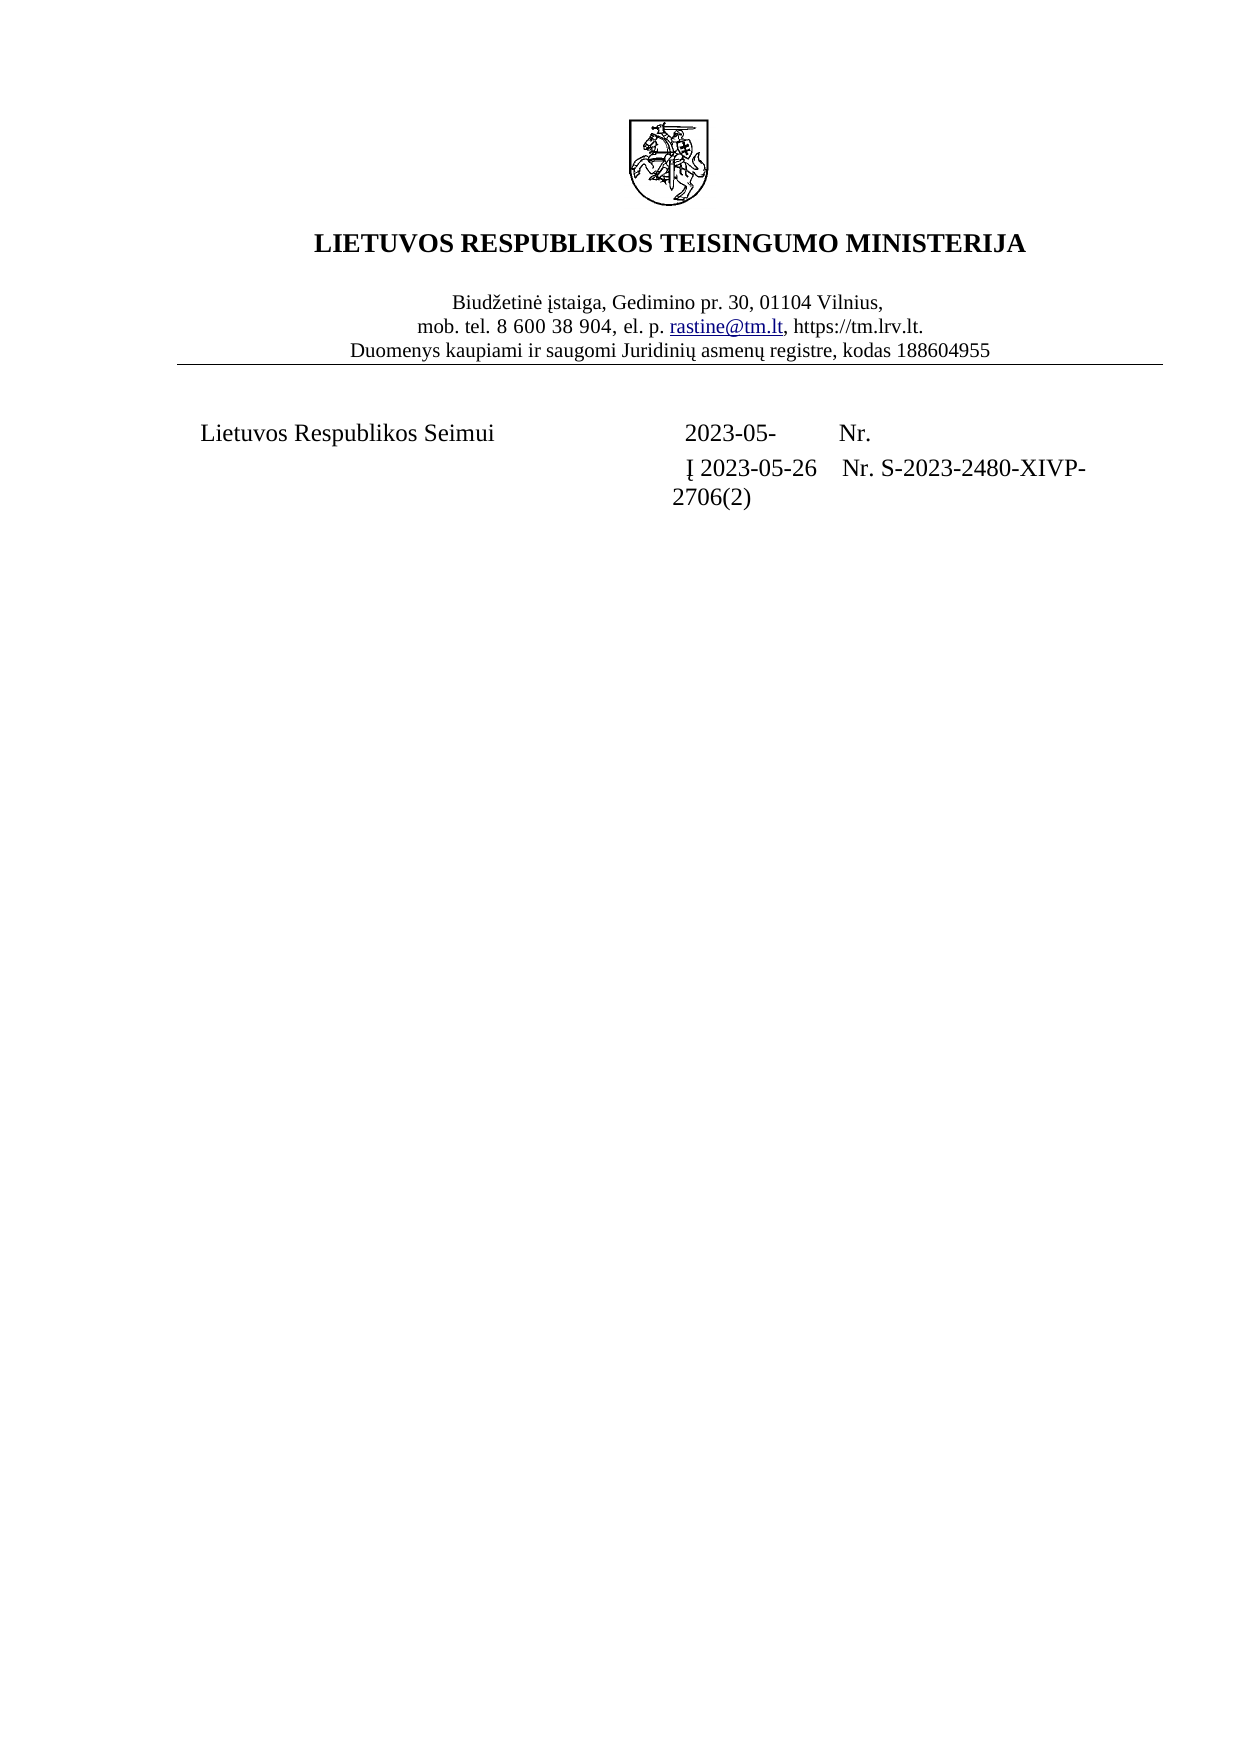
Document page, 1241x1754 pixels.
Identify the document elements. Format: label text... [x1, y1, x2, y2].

table_header 2023-05- Nr. [661, 418, 1163, 453]
table_cell [189, 453, 661, 511]
table_cell Į 2023-05-26 Nr. S-2023-2480-XIVP-2706(2) [661, 453, 1163, 511]
table_header Lietuvos Respublikos Seimui [189, 418, 661, 453]
